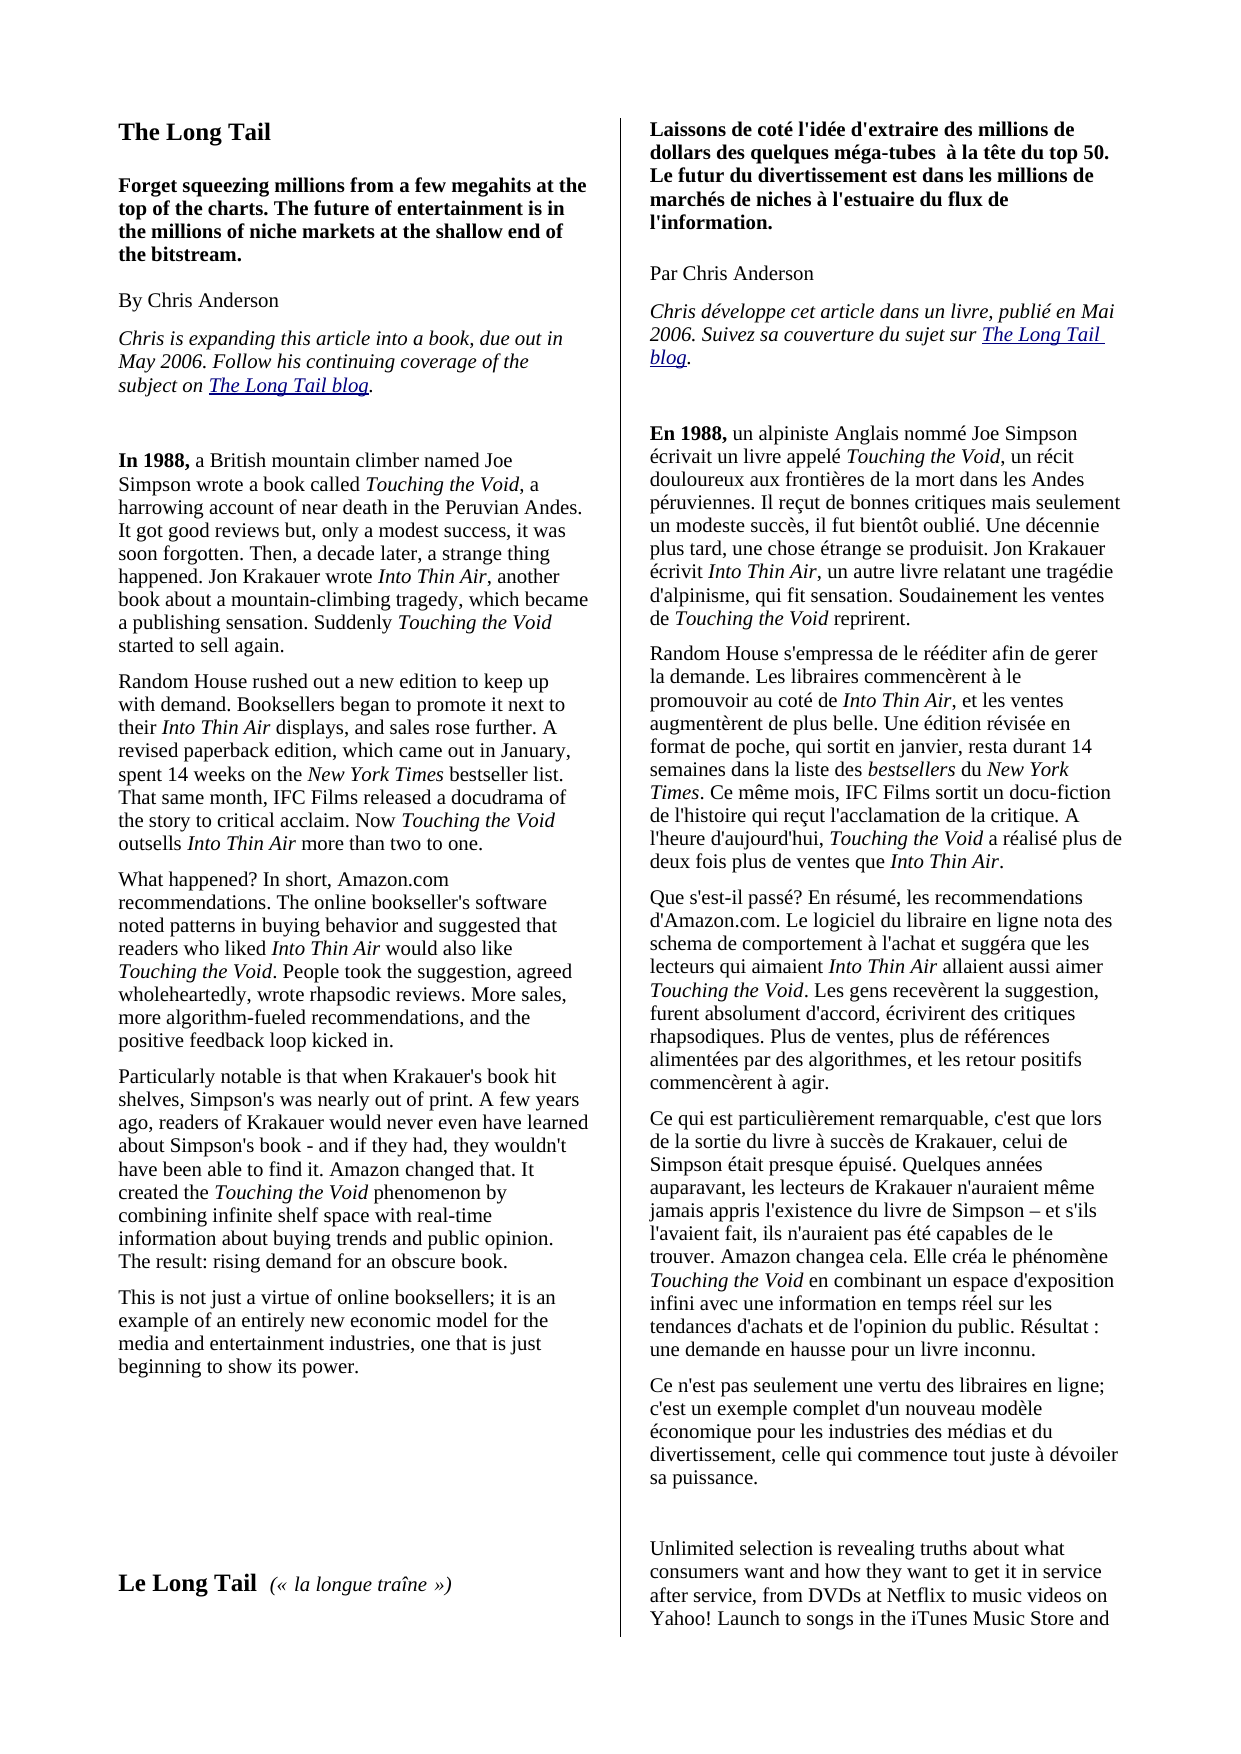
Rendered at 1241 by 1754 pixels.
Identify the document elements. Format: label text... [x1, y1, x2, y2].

text By Chris Anderson [118, 289, 591, 312]
subtitle Le Long Tail (« la longue traîne ») [118, 1569, 591, 1596]
text Random House s'empressa de le rééditer afin de gerer la demande. Les libraires commencèrent à le promouvoir au coté de Into Thin Air, et les ventes augmentèrent de plus belle. Une édition révisée en format de poche, qui sortit en janvier, resta durant 14 semaines dans la liste des bestsellers du New York Times. Ce même mois, IFC Films sortit un docu-fiction de l'histoire qui reçut l'acclamation de la critique. A l'heure d'aujourd'hui, Touching the Void a réalisé plus de deux fois plus de ventes que Into Thin Air. [649, 642, 1122, 873]
text In 1988, a British mountain climber named Joe Simpson wrote a book called Touching the Void, a harrowing account of near death in the Peruvian Andes. It got good reviews but, only a modest success, it was soon forgotten. Then, a decade later, a strange thing happened. Jon Krakauer wrote Into Thin Air, another book about a mountain-climbing tragedy, which became a publishing sensation. Suddenly Touching the Void started to sell again. [118, 449, 591, 657]
text Forget squeezing millions from a few megahits at the top of the charts. The future of entertainment is in the millions of niche markets at the shallow end of the bitstream. [118, 173, 591, 266]
text Ce n'est pas seulement une vertu des libraires en ligne; c'est un exemple complet d'un nouveau modèle économique pour les industries des médias et du divertissement, celle qui commence tout juste à dévoiler sa puissance. [649, 1373, 1122, 1489]
text Que s'est-il passé? En résumé, les recommendations d'Amazon.com. Le logiciel du libraire en ligne nota des schema de comportement à l'achat et suggéra que les lecteurs qui aimaient Into Thin Air allaient aussi aimer Touching the Void. Les gens recevèrent la suggestion, furent absolument d'accord, écrivirent des critiques rhapsodiques. Plus de ventes, plus de références alimentées par des algorithmes, et les retour positifs commencèrent à agir. [649, 886, 1122, 1094]
text Unlimited selection is revealing truths about what consumers want and how they want to get it in service after service, from DVDs at Netflix to music videos on Yahoo! Launch to songs in the iTunes Music Store and [649, 1537, 1122, 1630]
text Chris développe cet article dans un livre, publié en Mai 2006. Suivez sa couverture du sujet sur The Long Tail blog. [649, 299, 1122, 369]
text Par Chris Anderson [649, 261, 1122, 284]
text Particularly notable is that when Krakauer's book hit shelves, Simpson's was nearly out of print. A few years ago, readers of Krakauer would never even have learned about Simpson's book - and if they had, they wouldn't have been able to find it. Amazon changed that. It created the Touching the Void phenomenon by combining infinite shelf space with real-time information about buying trends and public opinion. The result: rising demand for an obscure book. [118, 1065, 591, 1273]
text This is not just a virtue of online booksellers; it is an example of an entirely new economic model for the media and entertainment industries, one that is just beginning to show its power. [118, 1286, 591, 1378]
text En 1988, un alpiniste Anglais nommé Joe Simpson écrivait un livre appelé Touching the Void, un récit douloureux aux frontières de la mort dans les Andes péruviennes. Il reçut de bonnes critiques mais seulement un modeste succès, il fut bientôt oublié. Une décennie plus tard, une chose étrange se produisit. Jon Krakauer écrivit Into Thin Air, un autre livre relatant une tragédie d'alpinisme, qui fit sensation. Soudainement les ventes de Touching the Void reprirent. [649, 422, 1122, 630]
text Chris is expanding this article into a book, due out in May 2006. Follow his continuing coverage of the subject on The Long Tail blog. [118, 327, 591, 397]
subtitle The Long Tail [118, 118, 591, 146]
text Laissons de coté l'idée d'extraire des millions de dollars des quelques méga-tubes à la tête du top 50. Le futur du divertissement est dans les millions de marchés de niches à l'estuaire du flux de l'information. [649, 118, 1122, 234]
text Ce qui est particulièrement remarquable, c'est que lors de la sortie du livre à succès de Krakauer, celui de Simpson était presque épuisé. Quelques années auparavant, les lecteurs de Krakauer n'auraient même jamais appris l'existence du livre de Simpson – et s'ils l'avaient fait, ils n'auraient pas été capables de le trouver. Amazon changea cela. Elle créa le phénomène Touching the Void en combinant un espace d'exposition infini avec une information en temps réel sur les tendances d'achats et de l'opinion du public. Résultat : une demande en hausse pour un livre inconnu. [649, 1107, 1122, 1361]
text Random House rushed out a new edition to keep up with demand. Booksellers began to promote it next to their Into Thin Air displays, and sales rose further. A revised paperback edition, which came out in January, spent 14 weeks on the New York Times bestseller list. That same month, IFC Films released a docudrama of the story to critical acclaim. Now Touching the Void outsells Into Thin Air more than two to one. [118, 670, 591, 855]
text What happened? In short, Amazon.com recommendations. The online bookseller's software noted patterns in buying behavior and suggested that readers who liked Into Thin Air would also like Touching the Void. People took the suggestion, agreed wholeheartedly, wrote rhapsodic reviews. More sales, more algorithm-fueled recommendations, and the positive feedback loop kicked in. [118, 867, 591, 1052]
